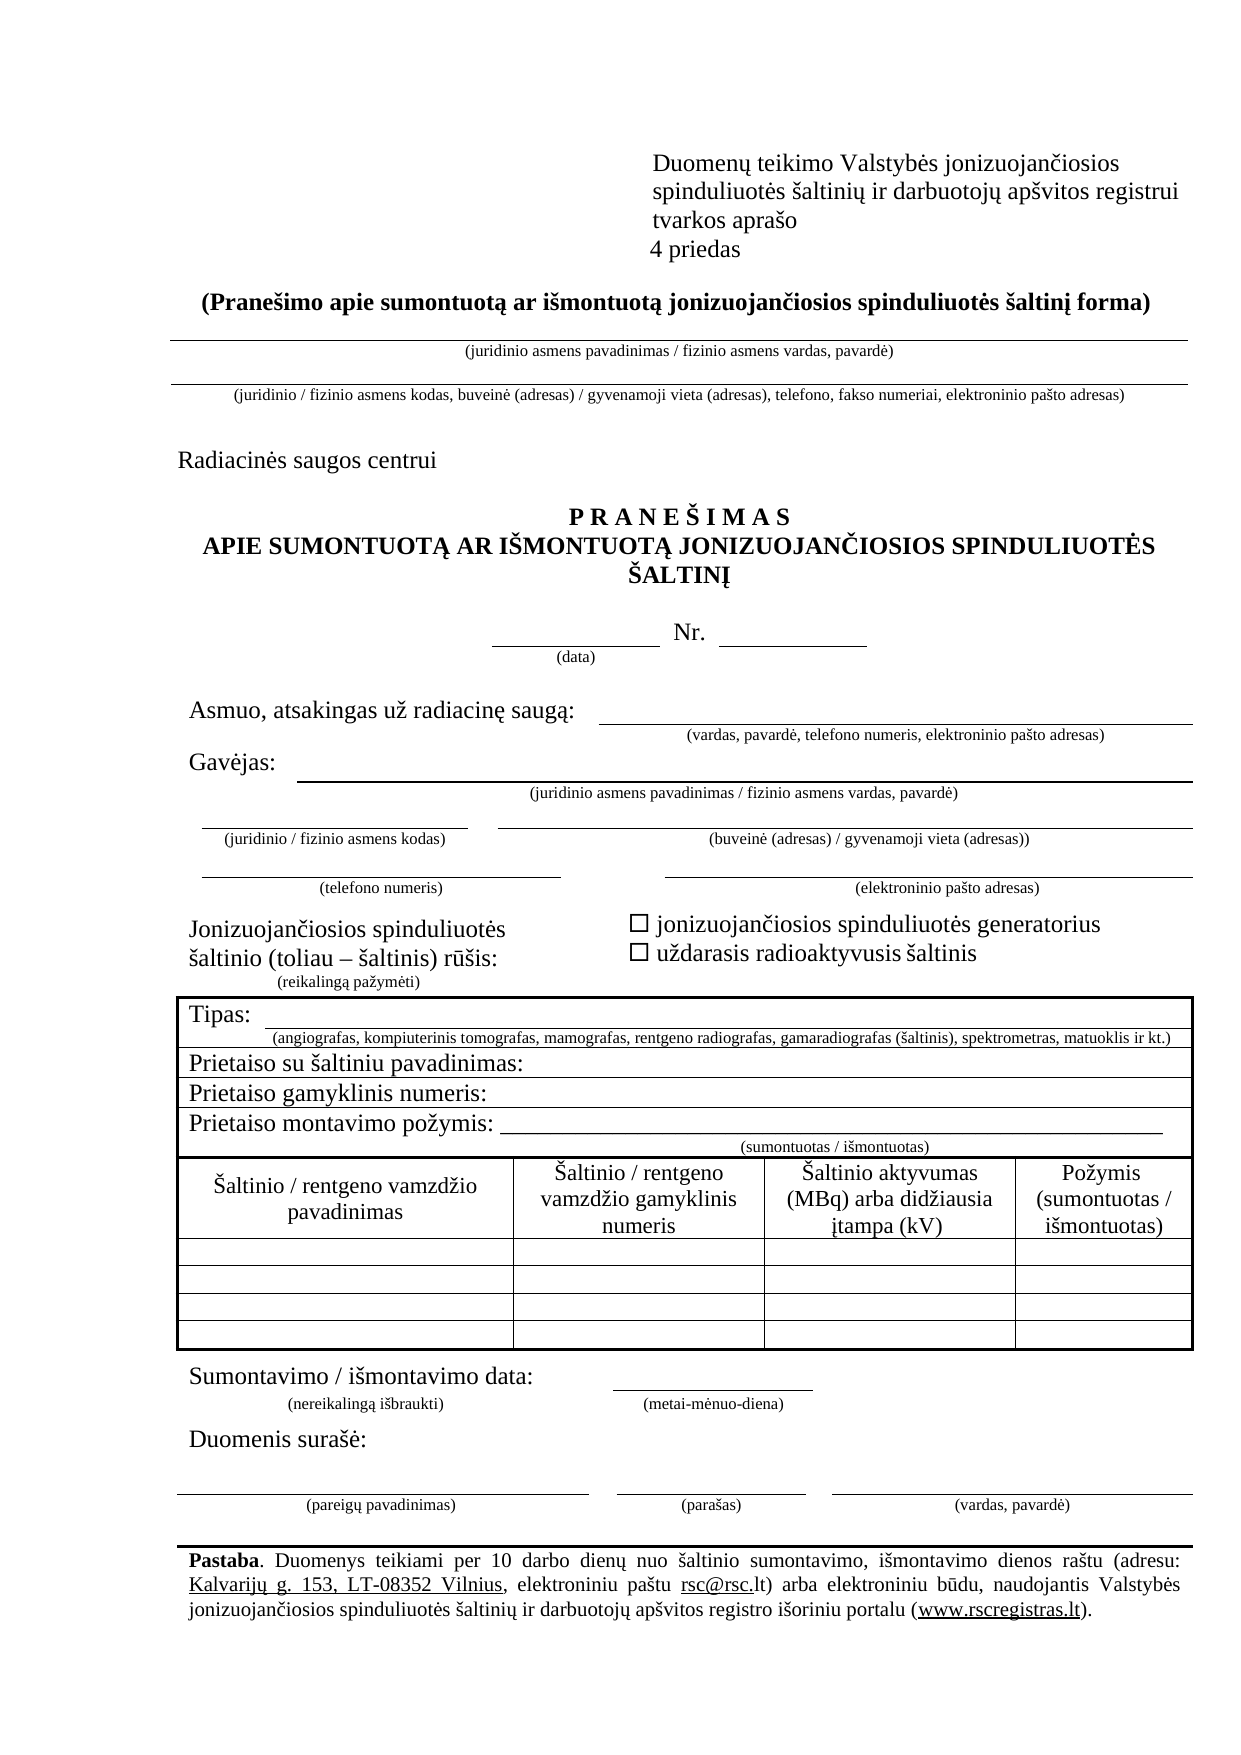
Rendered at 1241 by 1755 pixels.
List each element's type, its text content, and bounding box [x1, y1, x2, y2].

table_cell Prietaiso montavimo požymis: _____________________________________________________ [179, 1108, 1191, 1137]
table_cell (angiografas, kompiuterinis tomografas, mamografas, rentgeno radiografas, gamaradiografas (šaltinis), spektrometras, matuoklis ir kt.) [179, 1028, 1191, 1047]
table_header [468, 828, 497, 877]
table_cell [617, 1413, 806, 1494]
table_header Asmuo, atsakingas už radiacinę saugą: [177, 695, 818, 724]
table_header Pastaba. Duomenys teikiami per 10 darbo dienų nuo šaltinio sumontavimo, išmontavimo dienos raštu (adresu: Kalvarijų g. 153, LT-08352 Vilnius, elektroniniu paštu rsc@rsc.lt) arba elektroniniu būdu, naudojantis Valstybės jonizuojančiosios spinduliuotės šaltinių ir darbuotojų apšvitos registro išoriniu portalu (www.rscregistras.lt). [177, 1548, 1192, 1621]
table_header (juridinio asmens pavadinimas / fizinio asmens vardas, pavardė) [170, 341, 1188, 360]
table_cell [958, 1351, 1140, 1390]
table_cell Požymis (sumontuotas / išmontuotas) [1016, 1159, 1191, 1238]
table_cell [177, 724, 598, 747]
table_cell Sumontavimo / išmontavimo data: [177, 1351, 613, 1390]
table_cell [589, 1413, 617, 1494]
table_cell Prietaiso su šaltiniu pavadinimas: [179, 1048, 1191, 1077]
table_cell [765, 1321, 1015, 1348]
table_header (buveinė (adresas) / gyvenamoji vieta (adresas)) [498, 829, 1193, 877]
table_cell Šaltinio aktyvumas (MBq) arba didžiausia įtampa (kV) [765, 1159, 1015, 1238]
table_cell [1140, 1351, 1192, 1390]
text P R A N E Š I M A S [177, 502, 1181, 531]
table_cell [765, 1266, 1015, 1293]
text apie sumontuotą AR išmontuotą jonizuojančiosios spinduliuotės šaltinį [177, 531, 1181, 588]
table_cell [806, 1413, 832, 1494]
table_cell Tipas: [179, 999, 265, 1028]
table_cell (vardas, pavardė) [832, 1495, 1192, 1516]
table_cell [514, 1294, 764, 1320]
table_cell [179, 1239, 513, 1265]
table_header [818, 695, 1192, 724]
table_cell [1016, 1266, 1191, 1293]
table_cell Prietaiso gamyklinis numeris: [179, 1078, 1191, 1107]
table_cell [1140, 1390, 1192, 1413]
table_cell [297, 747, 1192, 781]
table_cell [832, 1413, 1192, 1494]
table_cell (parašas) [617, 1495, 806, 1516]
table_cell [813, 1351, 958, 1390]
table_header [492, 617, 660, 646]
table_cell [179, 1266, 513, 1293]
table_header (juridinio / fizinio asmens kodas) [202, 829, 468, 877]
table_cell [660, 646, 719, 666]
table_cell [958, 1390, 1140, 1413]
table_cell (juridinio asmens pavadinimas / fizinio asmens vardas, pavardė) [177, 781, 1192, 897]
table_cell (telefono numeris) [202, 878, 561, 897]
table_cell [265, 999, 1191, 1028]
table_cell [589, 1494, 617, 1516]
table_header (juridinio / fizinio asmens kodas, buveinė (adresas) / gyvenamoji vieta (adresas), telefono, fakso numeriai, elektroninio pašto adresas) [171, 385, 1187, 404]
table_header [719, 617, 867, 646]
text (Pranešimo apie sumontuotą ar išmontuotą jonizuojančiosios spinduliuotės šaltinį forma) [171, 287, 1181, 315]
text Radiacinės saugos centrui [177, 445, 1181, 473]
table_cell [806, 1494, 832, 1516]
table_cell [179, 1321, 513, 1348]
table_cell [813, 1390, 958, 1413]
table_cell [719, 647, 867, 666]
table_cell Duomenis surašė: [177, 1413, 589, 1494]
table_cell (elektroninio pašto adresas) [665, 878, 1193, 897]
table_cell [1016, 1239, 1191, 1265]
table_cell [765, 1239, 1015, 1265]
table_cell Šaltinio / rentgeno vamzdžio gamyklinis numeris [514, 1159, 764, 1238]
text Duomenų teikimo Valstybės jonizuojančiosios spinduliuotės šaltinių ir darbuotojų apšvitos registrui tvarkos aprašo [652, 148, 1181, 234]
table_cell  uždarasis radioaktyvusis šaltinis [617, 938, 1192, 996]
text 4 priedas [649, 234, 1181, 263]
table_cell Jonizuojančiosios spinduliuotės šaltinio (toliau – šaltinis) rūšis: (reikalingą pažymėti) [177, 898, 617, 996]
table_cell [514, 1239, 764, 1265]
table_cell [514, 1321, 764, 1348]
table_cell [1016, 1321, 1191, 1348]
table_cell [765, 1294, 1015, 1320]
table_cell [514, 1266, 764, 1293]
table_cell [179, 1294, 513, 1320]
table_cell (metai-mėnuo-diena) [613, 1391, 813, 1413]
table_cell (data) [492, 647, 660, 666]
table_cell (sumontuotas / išmontuotas) [179, 1137, 1191, 1156]
table_cell Gavėjas: [177, 747, 297, 781]
table_cell  jonizuojančiosios spinduliuotės generatorius [617, 898, 1192, 938]
table_cell [613, 1351, 813, 1390]
table_header Nr. [660, 617, 719, 646]
table_cell (vardas, pavardė, telefono numeris, elektroninio pašto adresas) [599, 725, 1192, 747]
table_cell (pareigų pavadinimas) [177, 1495, 589, 1516]
table_cell [561, 877, 664, 897]
table_cell (nereikalingą išbraukti) [177, 1390, 613, 1413]
table_cell Šaltinio / rentgeno vamzdžio pavadinimas [179, 1159, 513, 1238]
table_cell [1016, 1294, 1191, 1320]
